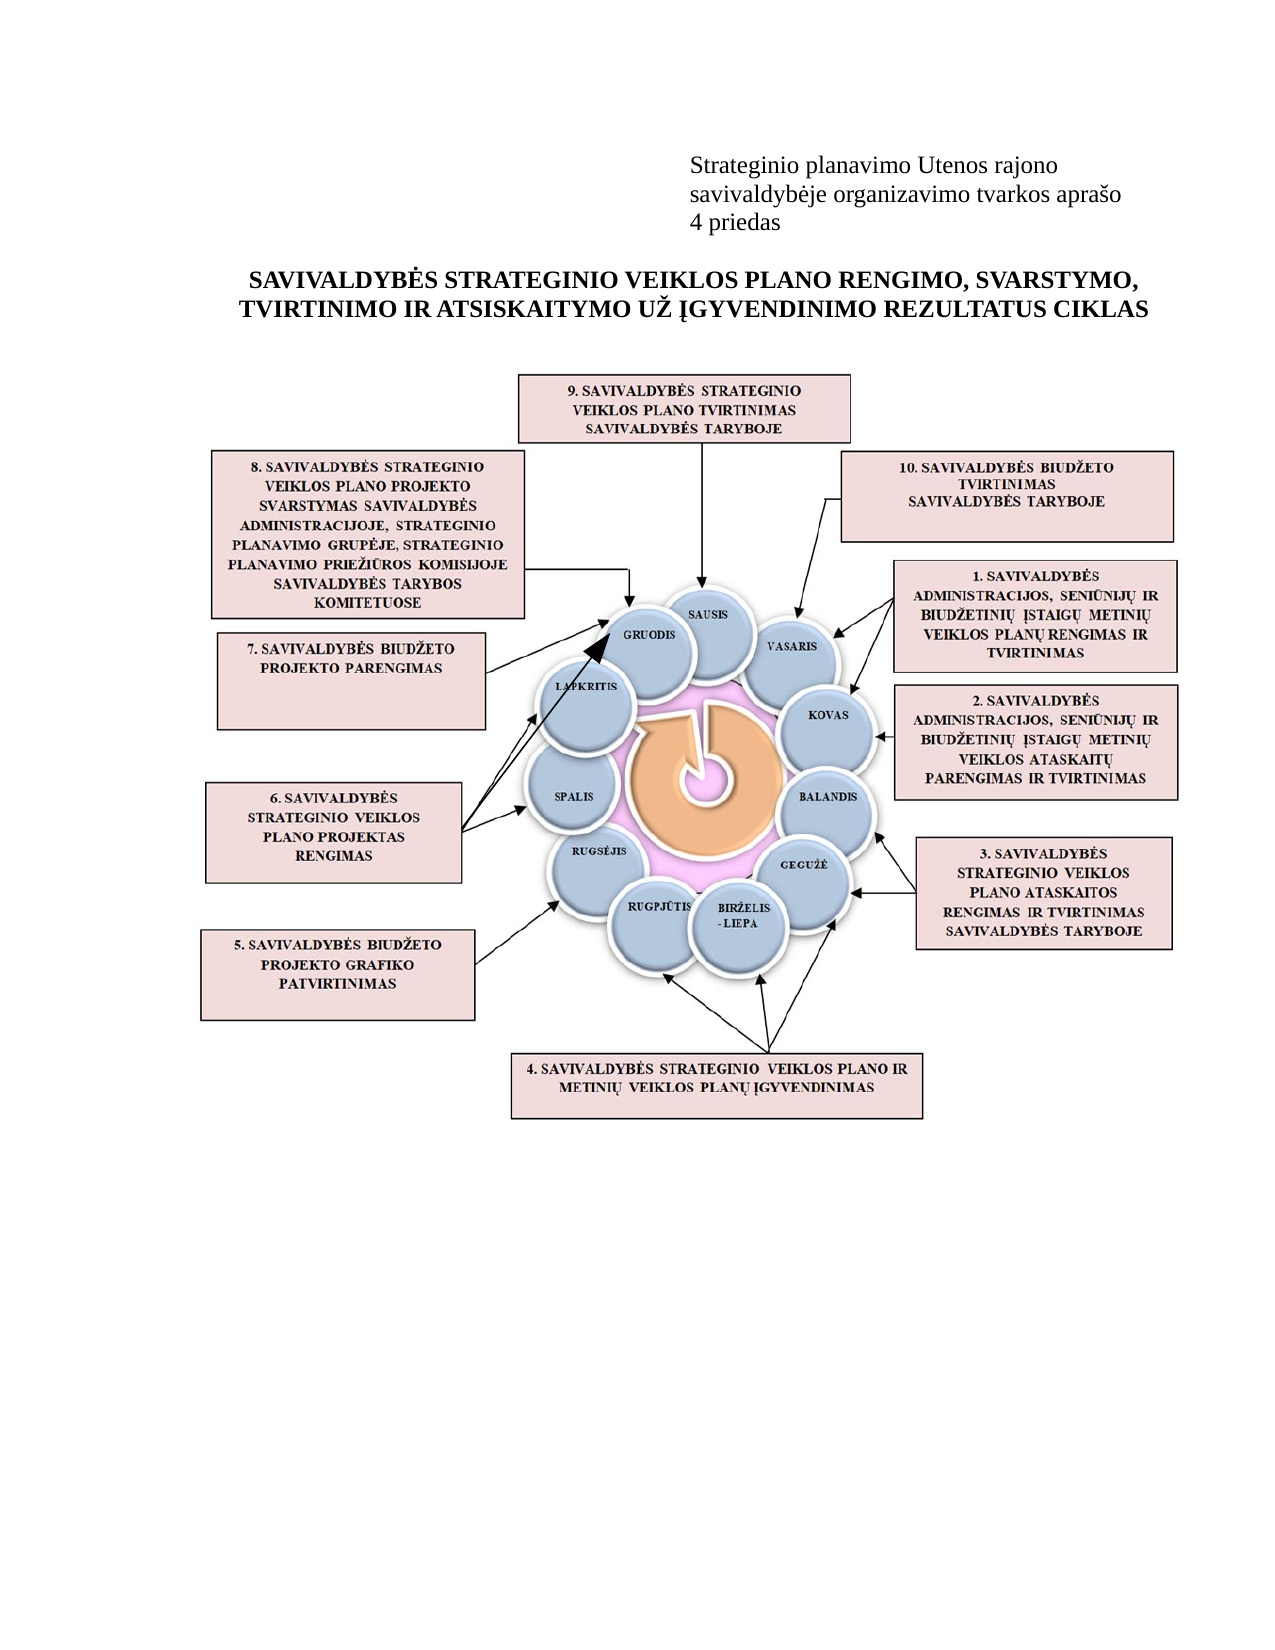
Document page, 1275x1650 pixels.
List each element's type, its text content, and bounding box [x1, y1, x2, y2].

text Strateginio planavimo Utenos rajono savivaldybėje organizavimo tvarkos aprašo [689, 150, 1200, 207]
text 4 priedas [689, 207, 1200, 236]
text SAVIVALDYBĖS STRATEGINIO VEIKLOS PLANO RENGIMO, SVARSTYMO, TVIRTINIMO IR ATSISKAITYMO UŽ ĮGYVENDINIMO REZULTATUS CIKLAS [187, 265, 1200, 322]
